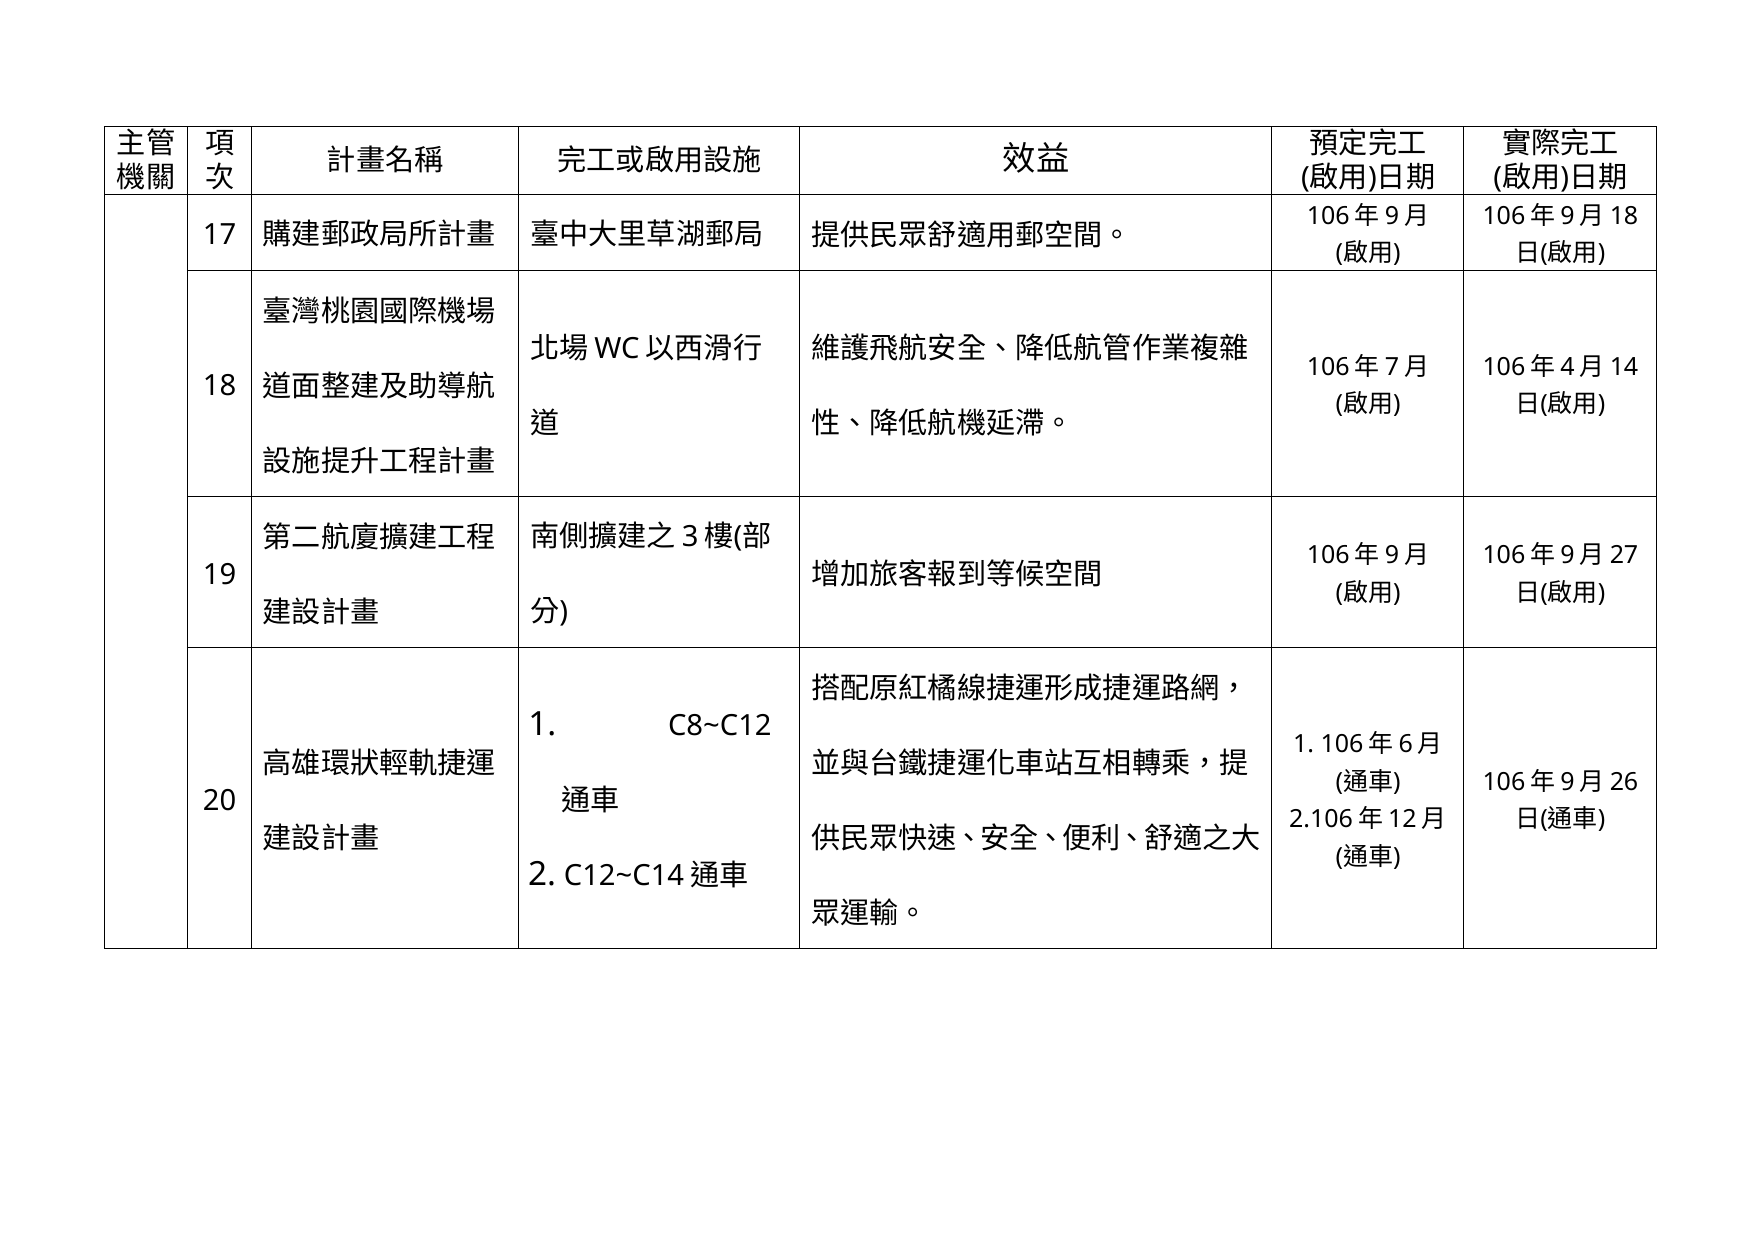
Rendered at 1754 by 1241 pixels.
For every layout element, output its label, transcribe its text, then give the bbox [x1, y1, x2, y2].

table_cell 維護飛航安全、降低航管作業複雜性、降低航機延滯。 [800, 271, 1271, 496]
table_cell 提供民眾舒適用郵空間。 [800, 195, 1271, 270]
table_cell 106年9月18日(啟用) [1464, 195, 1656, 270]
table_cell 南側擴建之3樓(部分) [519, 497, 799, 647]
table_cell 106年9月26日(通車) [1464, 648, 1656, 948]
table_header 實際完工 (啟用)日期 [1464, 127, 1656, 194]
table_cell 20 [188, 648, 251, 948]
table_cell 臺中大里草湖郵局 [519, 195, 799, 270]
table_cell 106年9月27日(啟用) [1464, 497, 1656, 647]
table_cell [105, 195, 187, 948]
table_cell 18 [188, 271, 251, 496]
table_cell 106年7月 (啟用) [1272, 271, 1463, 496]
table_cell 1. 106年6月(通車) 2.106年12月(通車) [1272, 648, 1463, 948]
table_cell 19 [188, 497, 251, 647]
table_cell C8~C12通車 C12~C14通車 [519, 648, 799, 948]
table_cell 17 [188, 195, 251, 270]
table_cell 高雄環狀輕軌捷運建設計畫 [252, 648, 518, 948]
table_header 效益 [800, 127, 1271, 194]
table_header 主管機關 [105, 127, 187, 194]
table_header 完工或啟用設施 [519, 127, 799, 194]
table_cell 搭配原紅橘線捷運形成捷運路網，並與台鐵捷運化車站互相轉乘，提供民眾快速、安全、便利、舒適之大眾運輸。 [800, 648, 1271, 948]
table_header 計畫名稱 [252, 127, 518, 194]
table_cell 購建郵政局所計畫 [252, 195, 518, 270]
table_cell 臺灣桃園國際機場道面整建及助導航設施提升工程計畫 [252, 271, 518, 496]
table_cell 106年4月14日(啟用) [1464, 271, 1656, 496]
table_cell 第二航廈擴建工程建設計畫 [252, 497, 518, 647]
table_header 預定完工 (啟用)日期 [1272, 127, 1463, 194]
table_cell 增加旅客報到等候空間 [800, 497, 1271, 647]
table_header 項次 [188, 127, 251, 194]
table_cell 106年9月 (啟用) [1272, 195, 1463, 270]
table_cell 北場WC以西滑行道 [519, 271, 799, 496]
table_cell 106年9月 (啟用) [1272, 497, 1463, 647]
